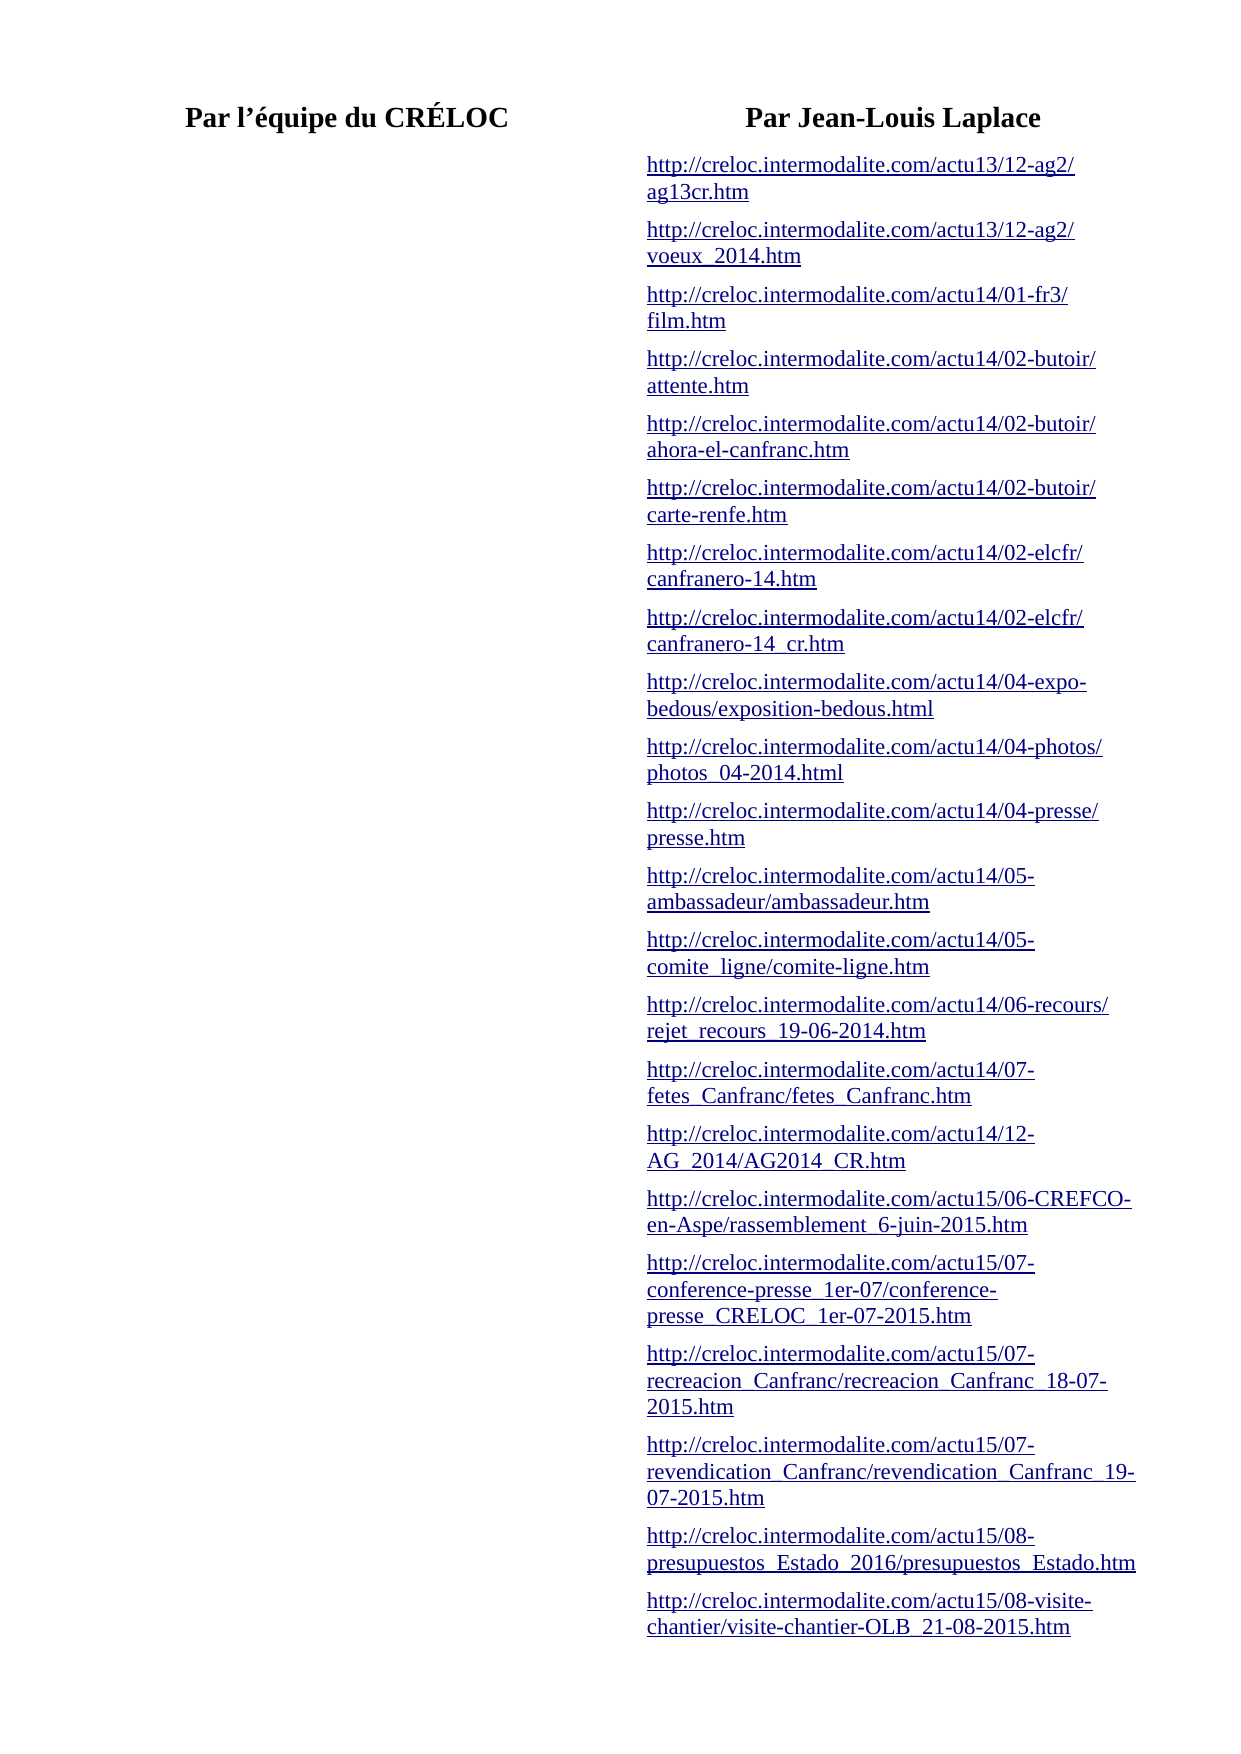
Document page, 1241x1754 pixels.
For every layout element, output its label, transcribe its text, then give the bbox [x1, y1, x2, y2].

table_cell [89, 921, 605, 985]
table_cell http://creloc.intermodalite.com/actu14/04-photos/photos_04-2014.html [635, 727, 1152, 791]
table_cell [89, 146, 605, 210]
table_cell http://creloc.intermodalite.com/actu15/06-CREFCO-en-Aspe/rassemblement_6-juin-2015.htm [635, 1179, 1152, 1243]
table_cell [89, 985, 605, 1050]
table_cell [605, 1335, 635, 1425]
table_cell [605, 275, 635, 339]
table_cell [89, 1114, 605, 1179]
table_cell [89, 791, 605, 856]
table_cell [605, 1050, 635, 1114]
table_cell [89, 1244, 605, 1334]
table_header Par Jean-Louis Laplace [635, 89, 1152, 146]
table_cell [89, 1425, 605, 1516]
table_header [605, 89, 635, 146]
table_cell [89, 598, 605, 662]
table_cell http://creloc.intermodalite.com/actu14/01-fr3/film.htm [635, 275, 1152, 339]
table_cell [605, 985, 635, 1050]
table_cell http://creloc.intermodalite.com/actu14/12-AG_2014/AG2014_CR.htm [635, 1114, 1152, 1179]
table_cell [89, 727, 605, 791]
table_cell [89, 275, 605, 339]
table_cell http://creloc.intermodalite.com/actu15/07-recreacion_Canfranc/recreacion_Canfranc_18-07-2015.htm [635, 1335, 1152, 1425]
table_cell http://creloc.intermodalite.com/actu14/05-ambassadeur/ambassadeur.htm [635, 856, 1152, 921]
table_cell [605, 1244, 635, 1334]
table_cell [89, 856, 605, 921]
table_cell http://creloc.intermodalite.com/actu14/04-expo-bedous/exposition-bedous.html [635, 662, 1152, 727]
table_cell [605, 404, 635, 468]
table_cell http://creloc.intermodalite.com/actu15/07-conference-presse_1er-07/conference-presse_CRELOC_1er-07-2015.htm [635, 1244, 1152, 1334]
table_cell [89, 533, 605, 598]
table_cell [605, 533, 635, 598]
table_cell http://creloc.intermodalite.com/actu14/06-recours/rejet_recours_19-06-2014.htm [635, 985, 1152, 1050]
table_cell http://creloc.intermodalite.com/actu15/08-presupuestos_Estado_2016/presupuestos_Estado.htm [635, 1516, 1152, 1581]
table_cell [605, 598, 635, 662]
table_cell [605, 856, 635, 921]
table_cell [605, 1114, 635, 1179]
table_cell http://creloc.intermodalite.com/actu14/05-comite_ligne/comite-ligne.htm [635, 921, 1152, 985]
table_cell [605, 1516, 635, 1581]
table_cell http://creloc.intermodalite.com/actu14/07-fetes_Canfranc/fetes_Canfranc.htm [635, 1050, 1152, 1114]
table_cell [89, 339, 605, 404]
table_cell [89, 1179, 605, 1243]
table_cell [605, 1425, 635, 1516]
table_cell http://creloc.intermodalite.com/actu14/02-elcfr/canfranero-14_cr.htm [635, 598, 1152, 662]
table_cell [89, 404, 605, 468]
table_cell [89, 662, 605, 727]
table_cell http://creloc.intermodalite.com/actu13/12-ag2/ag13cr.htm [635, 146, 1152, 210]
table_cell [605, 339, 635, 404]
table_header Par l’équipe du CRÉLOC [89, 89, 605, 146]
table_cell [605, 210, 635, 275]
table_cell http://creloc.intermodalite.com/actu14/02-butoir/ahora-el-canfranc.htm [635, 404, 1152, 468]
table_cell http://creloc.intermodalite.com/actu15/08-visite-chantier/visite-chantier-OLB_21-08-2015.htm [635, 1581, 1152, 1646]
table_cell http://creloc.intermodalite.com/actu14/02-butoir/carte-renfe.htm [635, 469, 1152, 533]
table_cell [89, 1516, 605, 1581]
table_cell [605, 1581, 635, 1646]
table_cell http://creloc.intermodalite.com/actu14/02-elcfr/canfranero-14.htm [635, 533, 1152, 598]
table_cell [605, 921, 635, 985]
table_cell http://creloc.intermodalite.com/actu15/07-revendication_Canfranc/revendication_Canfranc_19-07-2015.htm [635, 1425, 1152, 1516]
table_cell [605, 727, 635, 791]
table_cell [89, 469, 605, 533]
table_cell [89, 1581, 605, 1646]
table_cell [605, 791, 635, 856]
table_cell [89, 1335, 605, 1425]
table_cell [605, 662, 635, 727]
table_cell [605, 469, 635, 533]
table_cell http://creloc.intermodalite.com/actu14/04-presse/presse.htm [635, 791, 1152, 856]
table_cell [605, 1179, 635, 1243]
table_cell http://creloc.intermodalite.com/actu14/02-butoir/attente.htm [635, 339, 1152, 404]
table_cell [89, 210, 605, 275]
table_cell [605, 146, 635, 210]
table_cell http://creloc.intermodalite.com/actu13/12-ag2/voeux_2014.htm [635, 210, 1152, 275]
table_cell [89, 1050, 605, 1114]
